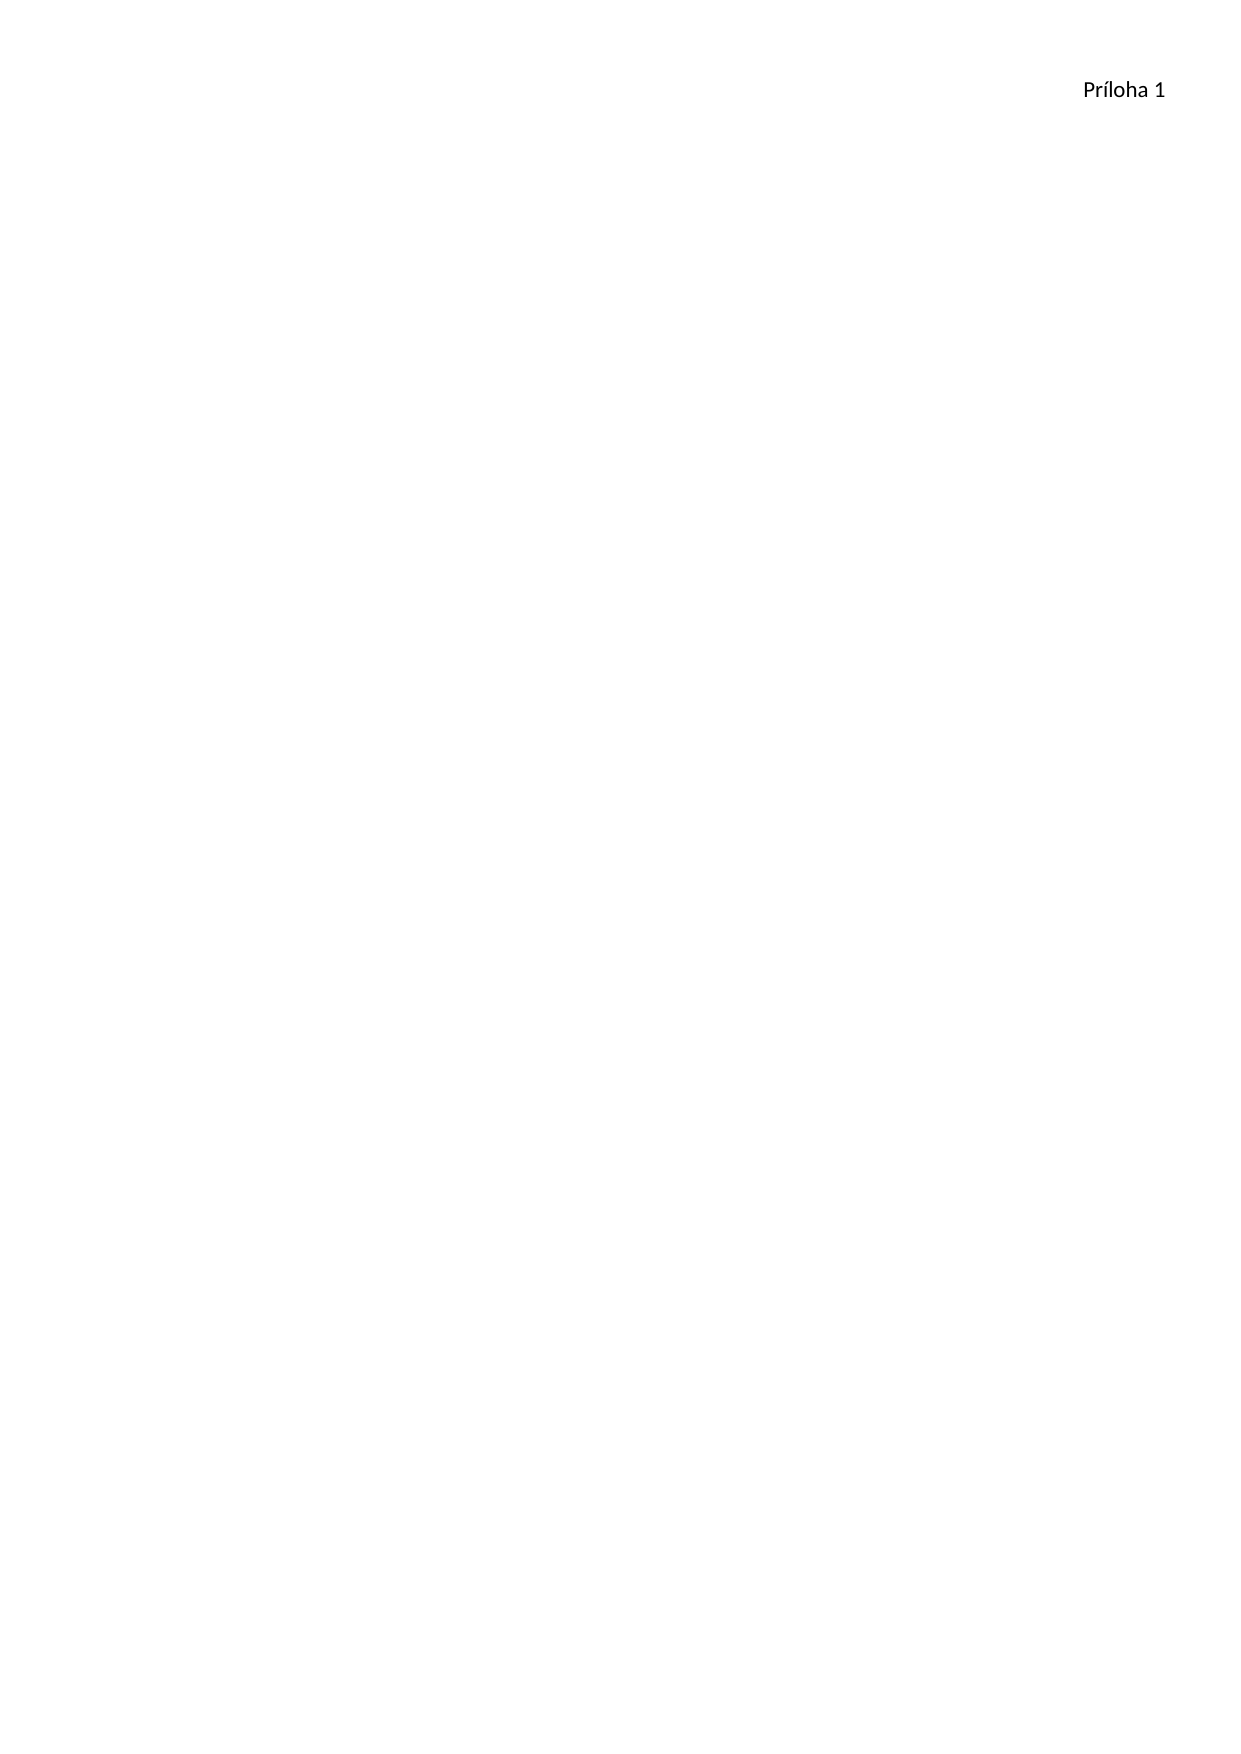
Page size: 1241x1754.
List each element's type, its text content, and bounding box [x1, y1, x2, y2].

text Príloha 1 [75, 75, 1165, 103]
